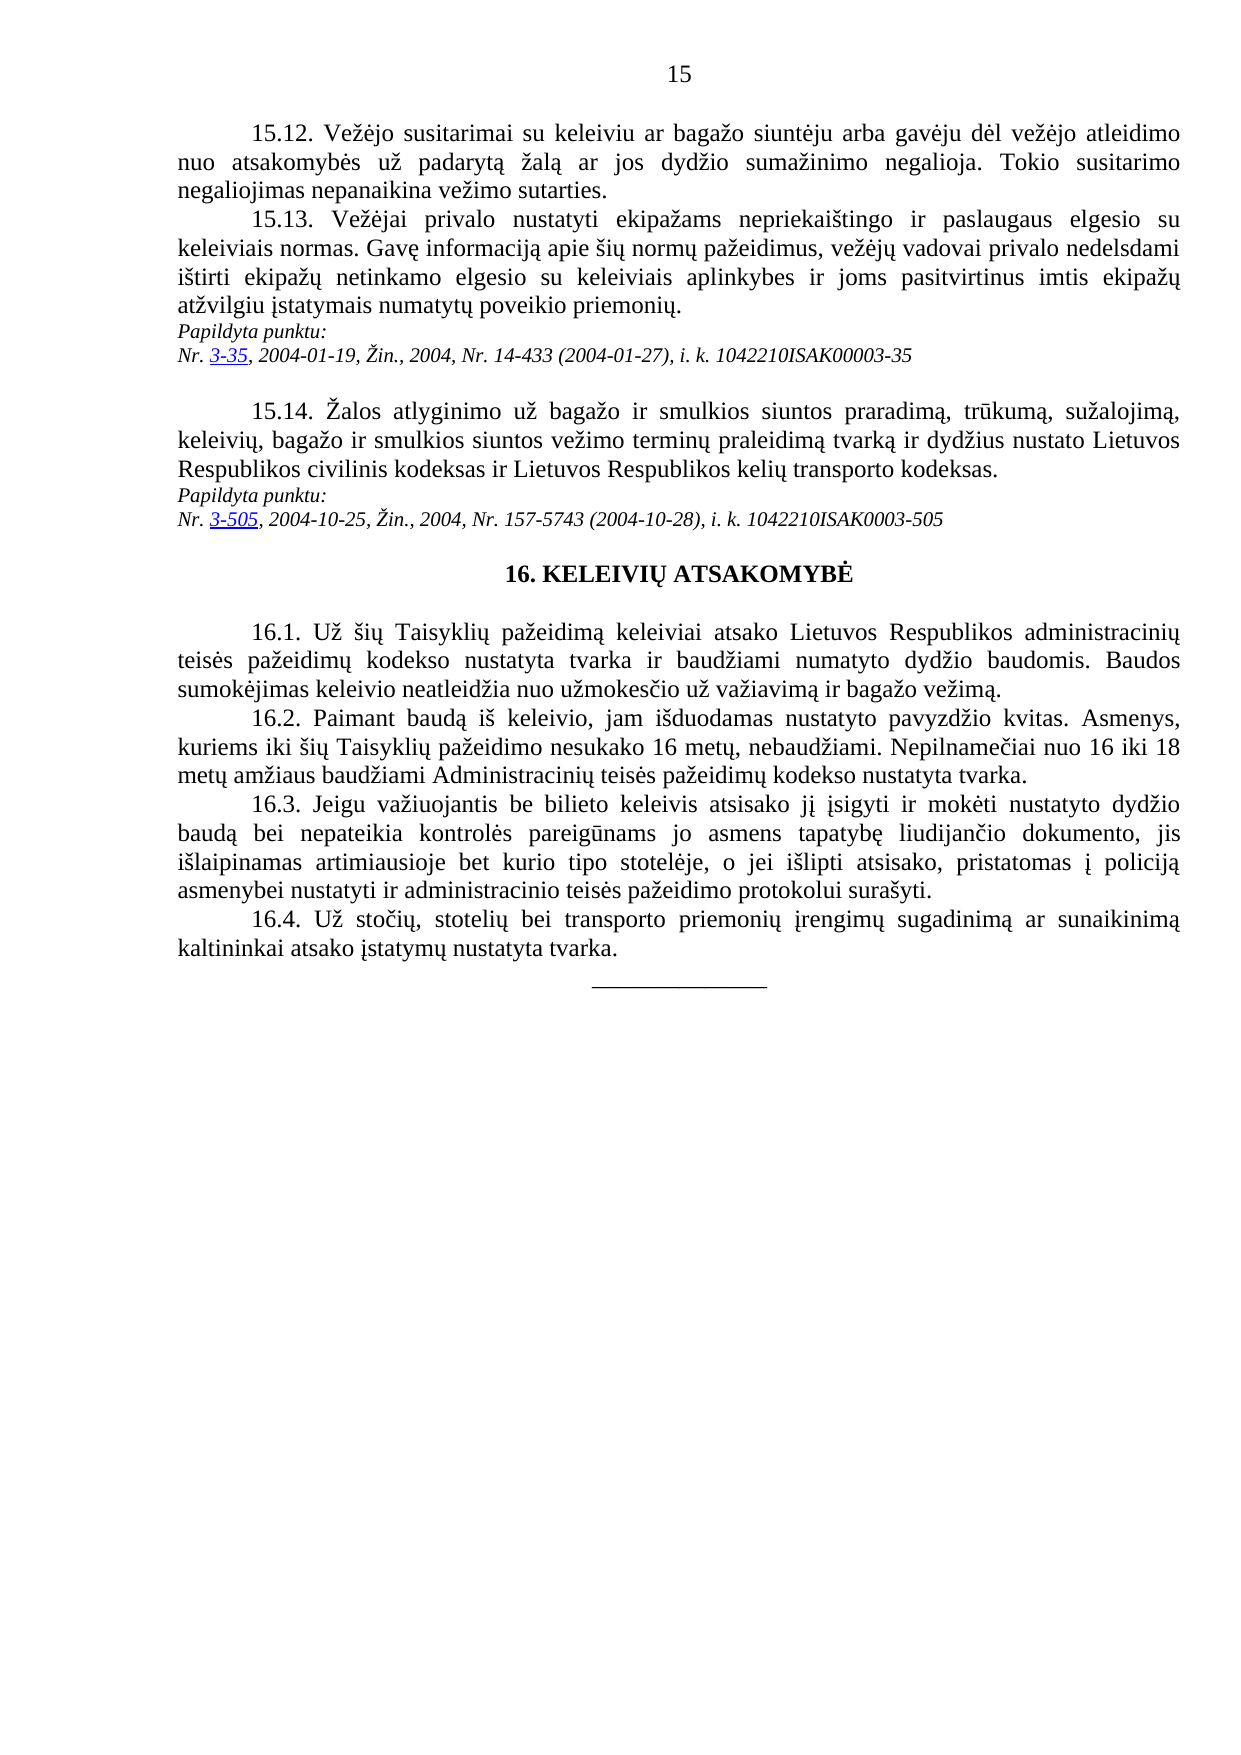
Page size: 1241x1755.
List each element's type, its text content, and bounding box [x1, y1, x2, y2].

text ______________ [177, 962, 1181, 991]
text 15.13. Vežėjai privalo nustatyti ekipažams nepriekaištingo ir paslaugaus elgesio su keleiviais normas. Gavę informaciją apie šių normų pažeidimus, vežėjų vadovai privalo nedelsdami ištirti ekipažų netinkamo elgesio su keleiviais aplinkybes ir joms pasitvirtinus imtis ekipažų atžvilgiu įstatymais numatytų poveikio priemonių. [177, 204, 1181, 319]
text 16. KELEIVIŲ ATSAKOMYBĖ [177, 559, 1181, 588]
text Nr. 3-35, 2004-01-19, Žin., 2004, Nr. 14-433 (2004-01-27), i. k. 1042210ISAK00003-35 [177, 343, 1181, 367]
text 16.4. Už stočių, stotelių bei transporto priemonių įrengimų sugadinimą ar sunaikinimą kaltininkai atsako įstatymų nustatyta tvarka. [177, 904, 1181, 962]
text 16.2. Paimant baudą iš keleivio, jam išduodamas nustatyto pavyzdžio kvitas. Asmenys, kuriems iki šių Taisyklių pažeidimo nesukako 16 metų, nebaudžiami. Nepilnamečiai nuo 16 iki 18 metų amžiaus baudžiami Administracinių teisės pažeidimų kodekso nustatyta tvarka. [177, 703, 1181, 789]
text Papildyta punktu: [177, 319, 1181, 343]
text 15.12. Vežėjo susitarimai su keleiviu ar bagažo siuntėju arba gavėju dėl vežėjo atleidimo nuo atsakomybės už padarytą žalą ar jos dydžio sumažinimo negalioja. Tokio susitarimo negaliojimas nepanaikina vežimo sutarties. [177, 118, 1181, 204]
text Nr. 3-505, 2004-10-25, Žin., 2004, Nr. 157-5743 (2004-10-28), i. k. 1042210ISAK0003-505 [177, 507, 1181, 531]
text 16.1. Už šių Taisyklių pažeidimą keleiviai atsako Lietuvos Respublikos administracinių teisės pažeidimų kodekso nustatyta tvarka ir baudžiami numatyto dydžio baudomis. Baudos sumokėjimas keleivio neatleidžia nuo užmokesčio už važiavimą ir bagažo vežimą. [177, 617, 1181, 703]
text 15.14. Žalos atlyginimo už bagažo ir smulkios siuntos praradimą, trūkumą, sužalojimą, keleivių, bagažo ir smulkios siuntos vežimo terminų praleidimą tvarką ir dydžius nustato Lietuvos Respublikos civilinis kodeksas ir Lietuvos Respublikos kelių transporto kodeksas. [177, 396, 1181, 482]
text 16.3. Jeigu važiuojantis be bilieto keleivis atsisako jį įsigyti ir mokėti nustatyto dydžio baudą bei nepateikia kontrolės pareigūnams jo asmens tapatybę liudijančio dokumento, jis išlaipinamas artimiausioje bet kurio tipo stotelėje, o jei išlipti atsisako, pristatomas į policiją asmenybei nustatyti ir administracinio teisės pažeidimo protokolui surašyti. [177, 789, 1181, 904]
text Papildyta punktu: [177, 482, 1181, 507]
